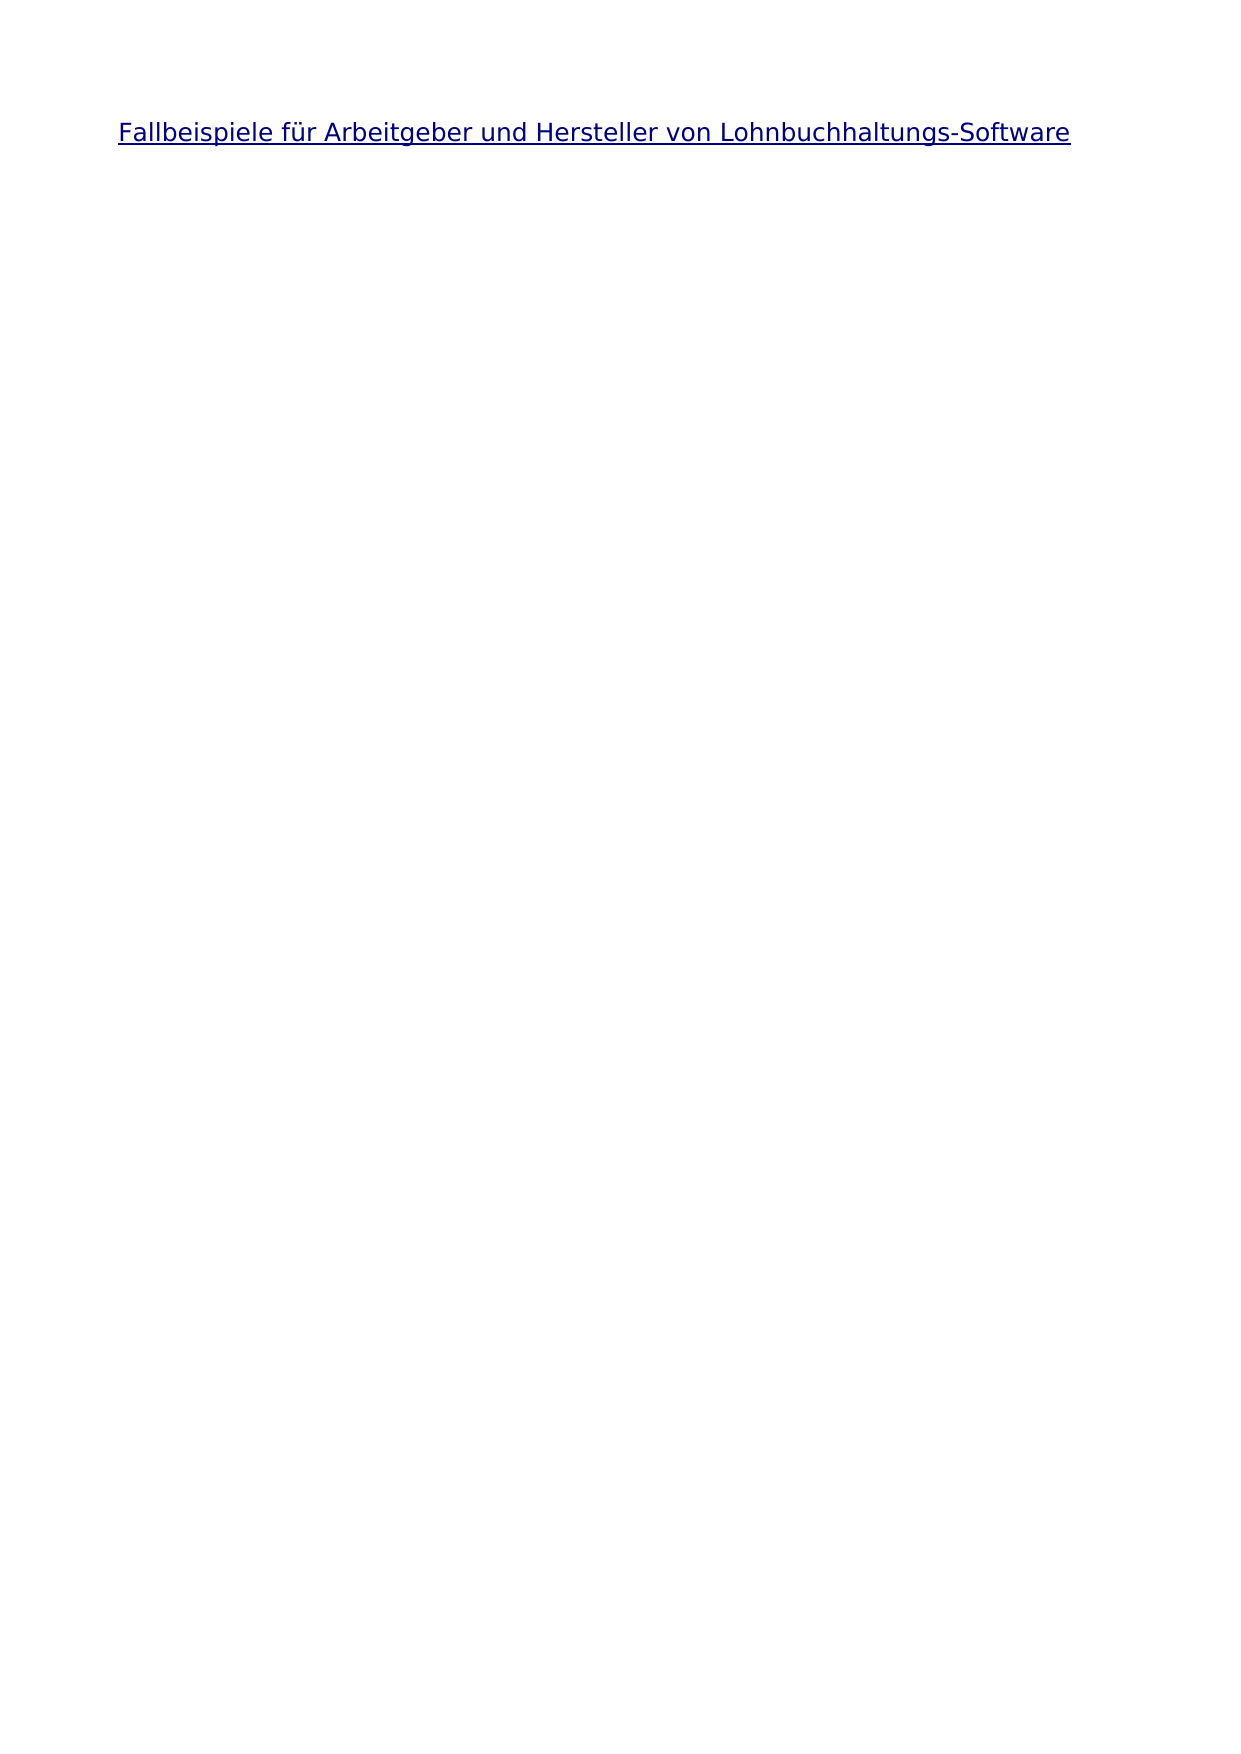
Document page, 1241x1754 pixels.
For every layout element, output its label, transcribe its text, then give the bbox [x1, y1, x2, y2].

text Fallbeispiele für Arbeitgeber und Hersteller von Lohnbuchhaltungs-Software [118, 118, 1122, 147]
